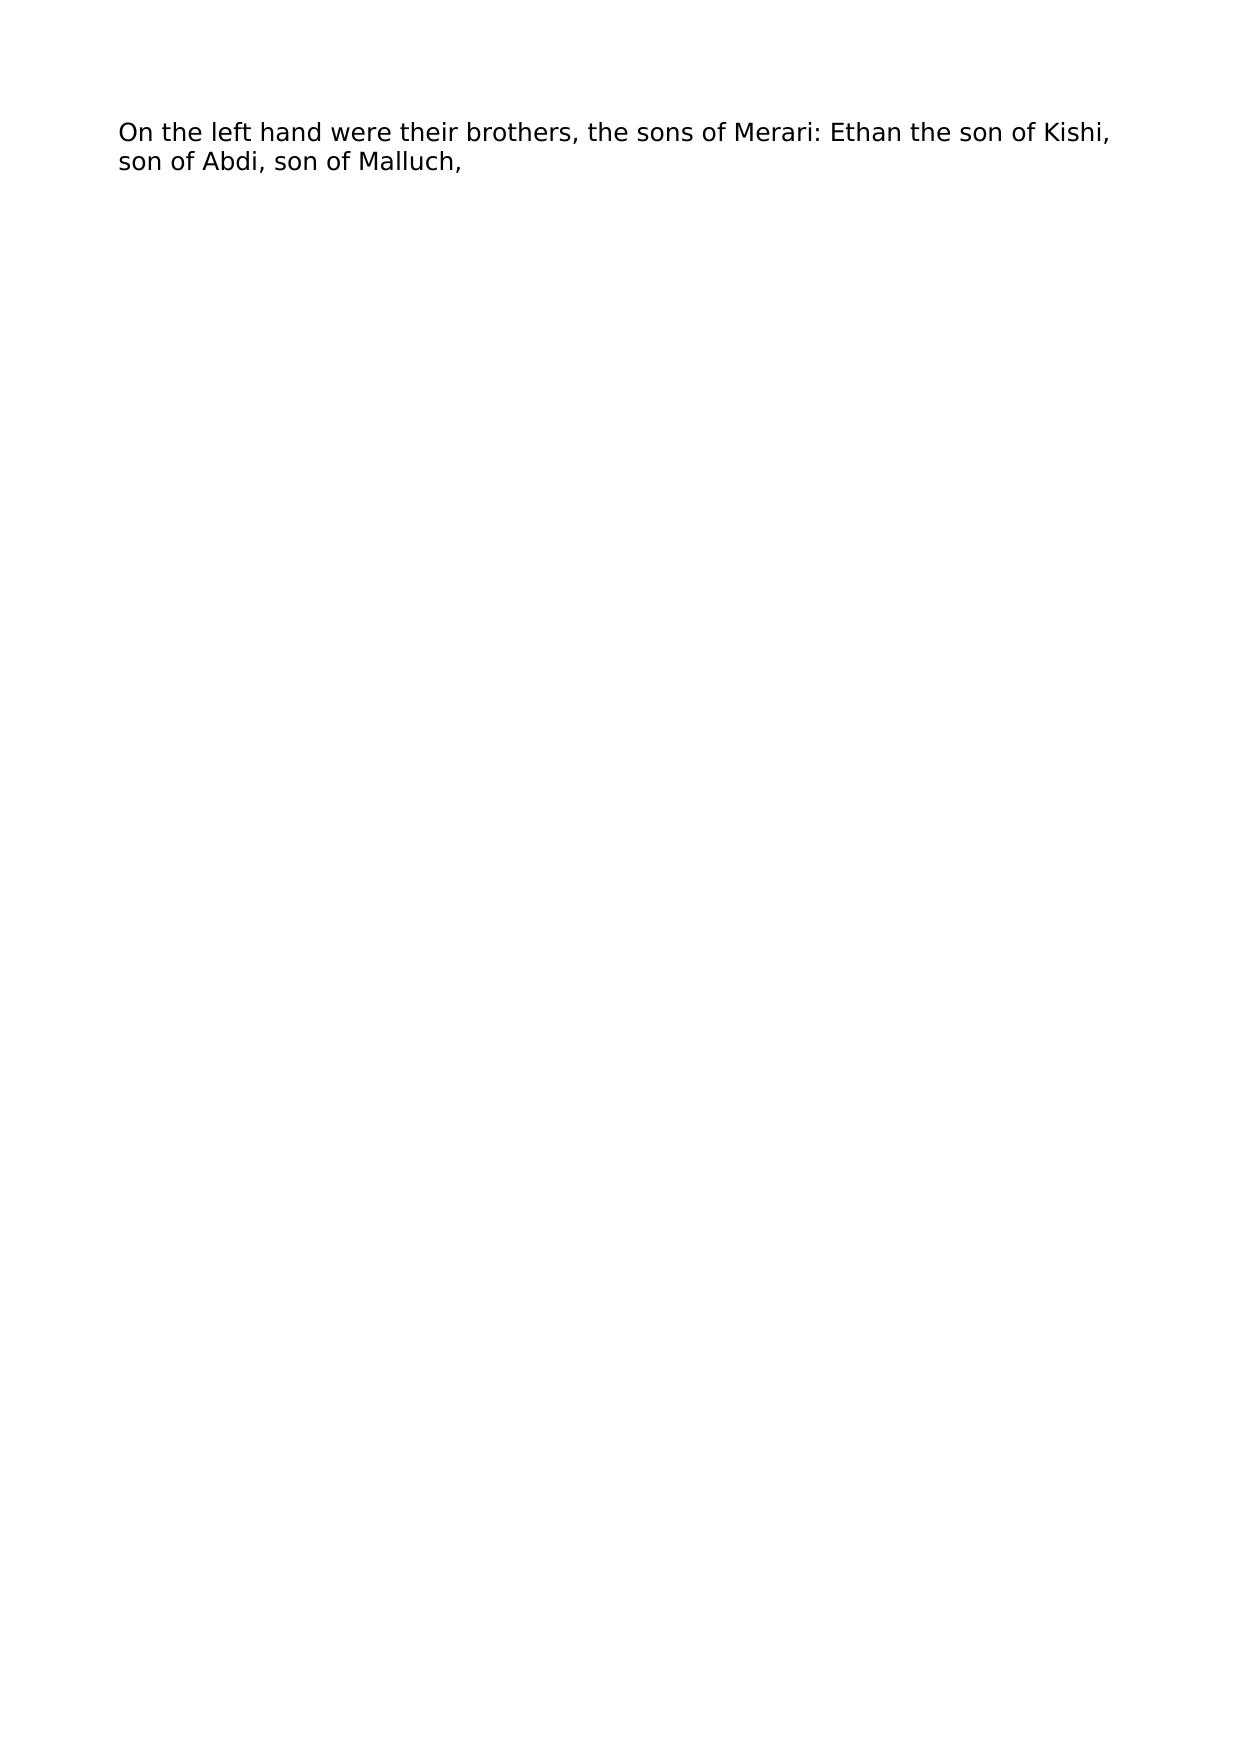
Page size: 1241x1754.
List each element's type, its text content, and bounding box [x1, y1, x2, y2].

text On the left hand were their brothers, the sons of Merari: Ethan the son of Kishi, son of Abdi, son of Malluch, [118, 118, 1122, 176]
